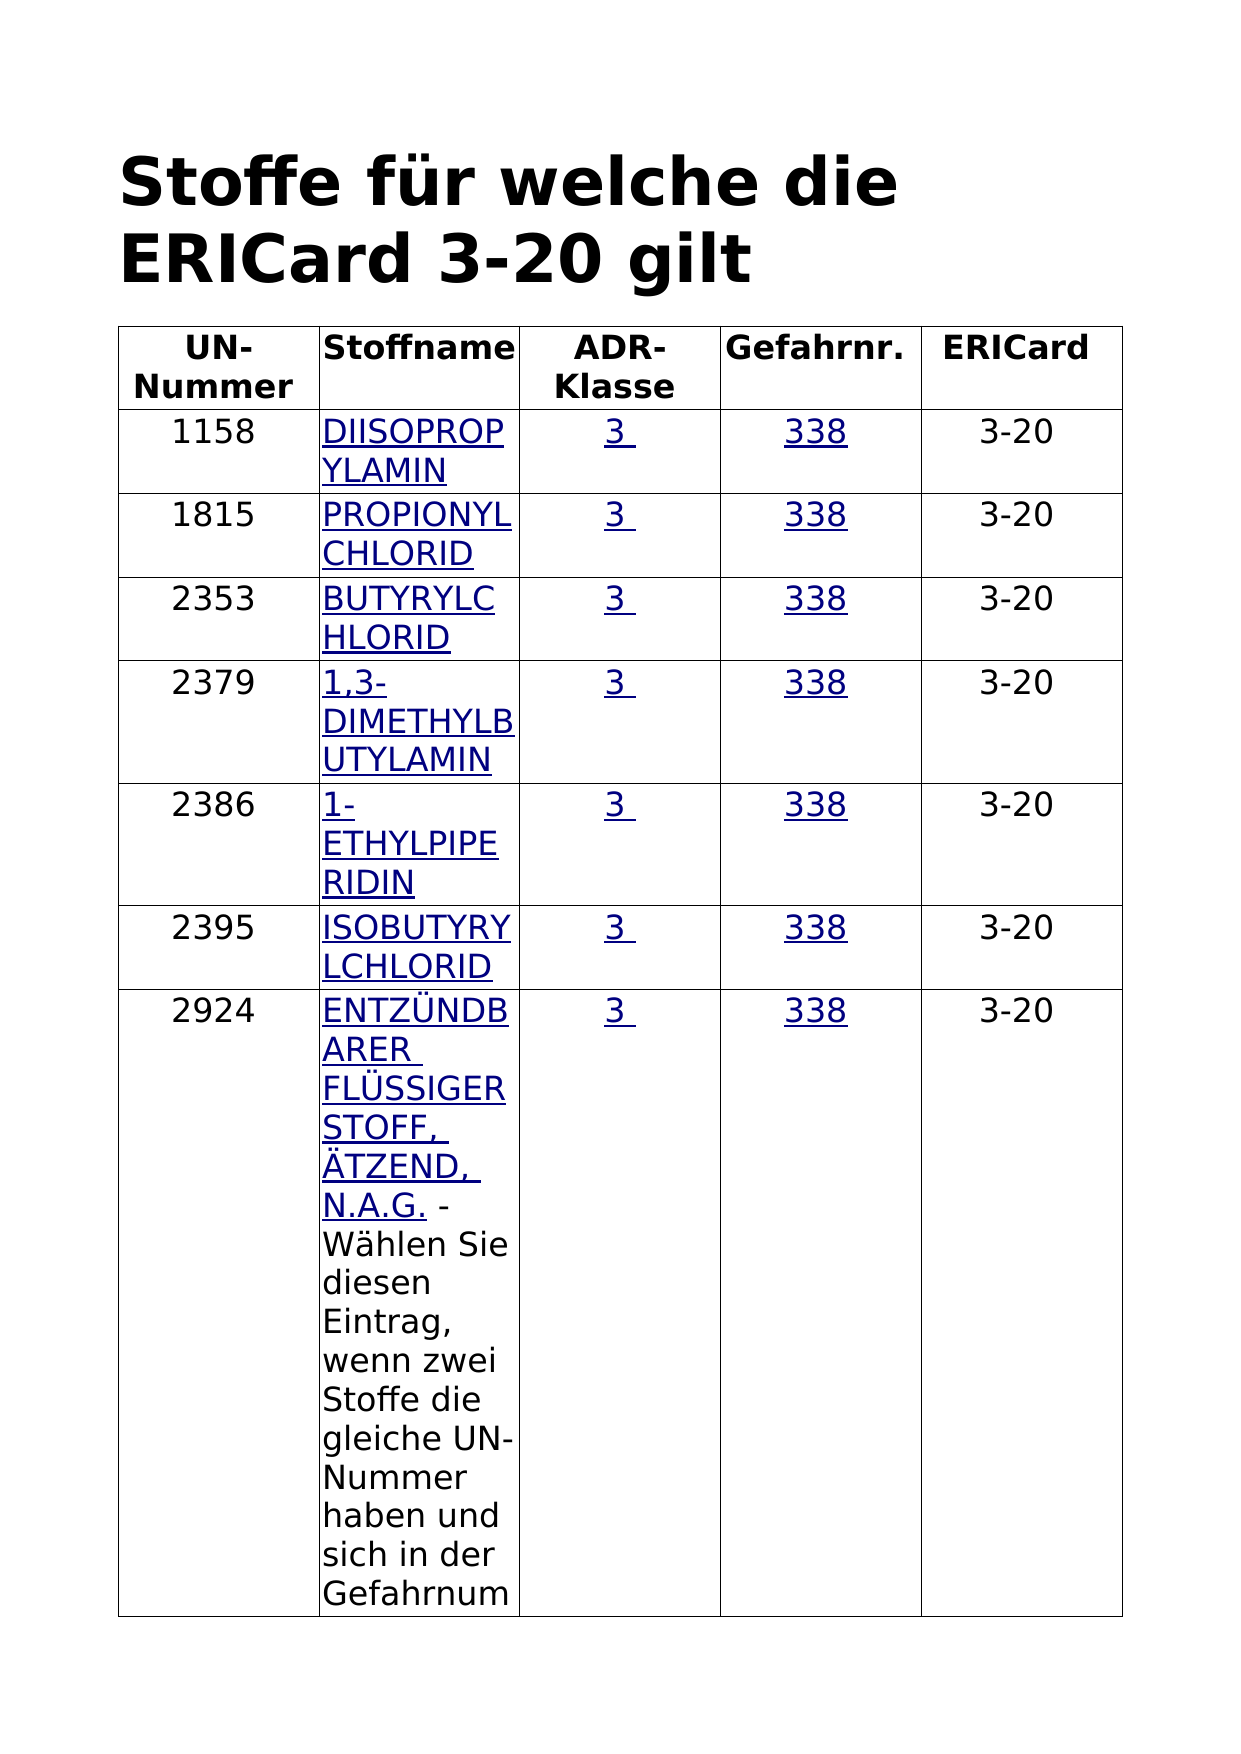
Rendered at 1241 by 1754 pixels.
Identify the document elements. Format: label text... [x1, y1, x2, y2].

table_cell 1815 [119, 494, 319, 577]
table_cell 3 [520, 661, 720, 783]
table_cell 338 [721, 410, 921, 493]
table_cell 338 [721, 784, 921, 905]
table_cell 338 [721, 578, 921, 660]
table_cell 2386 [119, 784, 319, 905]
table_header ADR-Klasse [520, 327, 720, 409]
table_cell 2353 [119, 578, 319, 660]
table_cell 3 [520, 578, 720, 660]
table_cell 2379 [119, 661, 319, 783]
table_cell 3-20 [922, 661, 1122, 783]
table_cell 3 [520, 990, 720, 1616]
table_cell 3 [520, 494, 720, 577]
table_cell 3-20 [922, 906, 1122, 989]
table_cell 2924 [119, 990, 319, 1616]
table_cell 338 [721, 990, 921, 1616]
table_cell 3-20 [922, 784, 1122, 905]
table_cell 338 [721, 906, 921, 989]
table_header Gefahrnr. [721, 327, 921, 409]
table_cell 3 [520, 784, 720, 905]
table_cell PROPIONYLCHLORID [320, 494, 519, 577]
table_header ERICard [922, 327, 1122, 409]
table_cell 338 [721, 661, 921, 783]
table_cell 1-ETHYLPIPERIDIN [320, 784, 519, 905]
table_cell 3 [520, 410, 720, 493]
table_cell 3-20 [922, 494, 1122, 577]
table_cell 1158 [119, 410, 319, 493]
table_cell 3-20 [922, 410, 1122, 493]
subtitle Stoffe für welche die ERICard 3-20 gilt [118, 143, 1122, 298]
table_cell 3 [520, 906, 720, 989]
table_cell 338 [721, 494, 921, 577]
table_header Stoffname [320, 327, 519, 409]
table_cell 3-20 [922, 578, 1122, 660]
table_cell 3-20 [922, 990, 1122, 1616]
table_cell BUTYRYLCHLORID [320, 578, 519, 660]
table_cell ISOBUTYRYLCHLORID [320, 906, 519, 989]
table_header UN-Nummer [119, 327, 319, 409]
table_cell ENTZÜNDBARER FLÜSSIGER STOFF, ÄTZEND, N.A.G. - Wählen Sie diesen Eintrag, wenn zwei Stoffe die gleiche UN-Nummer haben und sich in der Gefahrnum [320, 990, 519, 1616]
table_cell DIISOPROPYLAMIN [320, 410, 519, 493]
table_cell 2395 [119, 906, 319, 989]
table_cell 1,3-DIMETHYLBUTYLAMIN [320, 661, 519, 783]
